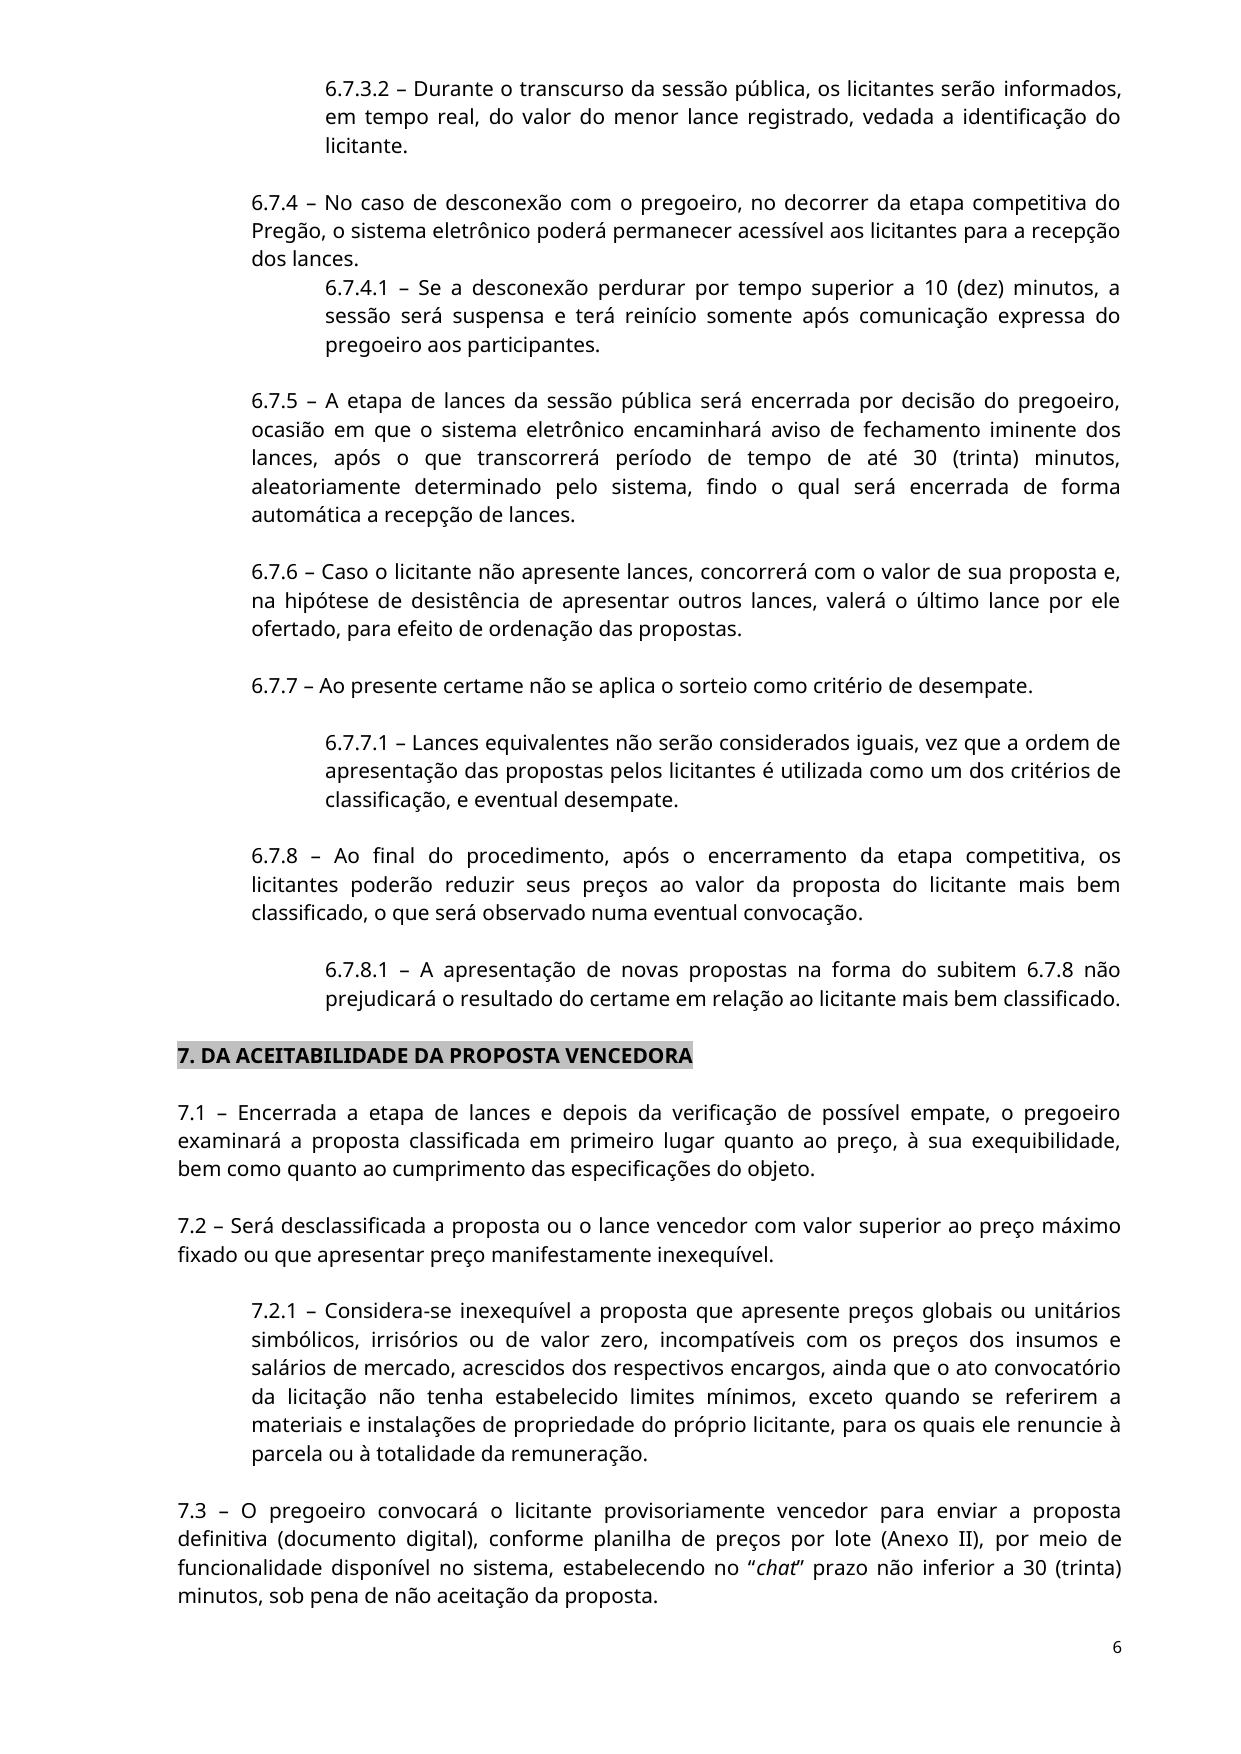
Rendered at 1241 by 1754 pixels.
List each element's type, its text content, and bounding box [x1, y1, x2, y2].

text 6.7.3.2 – Durante o transcurso da sessão pública, os licitantes serão informados, em tempo real, do valor do menor lance registrado, vedada a identificação do licitante. [325, 74, 1122, 159]
text 7.2.1 – Considera-se inexequível a proposta que apresente preços globais ou unitários simbólicos, irrisórios ou de valor zero, incompatíveis com os preços dos insumos e salários de mercado, acrescidos dos respectivos encargos, ainda que o ato convocatório da licitação não tenha estabelecido limites mínimos, exceto quando se referirem a materiais e instalações de propriedade do próprio licitante, para os quais ele renuncie à parcela ou à totalidade da remuneração. [251, 1297, 1122, 1467]
text 6.7.7.1 – Lances equivalentes não serão considerados iguais, vez que a ordem de apresentação das propostas pelos licitantes é utilizada como um dos critérios de classificação, e eventual desempate. [325, 728, 1122, 813]
text 7.3 – O pregoeiro convocará o licitante provisoriamente vencedor para enviar a proposta definitiva (documento digital), conforme planilha de preços por lote (Anexo II), por meio de funcionalidade disponível no sistema, estabelecendo no “chat” prazo não inferior a 30 (trinta) minutos, sob pena de não aceitação da proposta. [177, 1496, 1122, 1609]
text 6.7.8 – Ao final do procedimento, após o encerramento da etapa competitiva, os licitantes poderão reduzir seus preços ao valor da proposta do licitante mais bem classificado, o que será observado numa eventual convocação. [251, 842, 1122, 927]
text 6.7.5 – A etapa de lances da sessão pública será encerrada por decisão do pregoeiro, ocasião em que o sistema eletrônico encaminhará aviso de fechamento iminente dos lances, após o que transcorrerá período de tempo de até 30 (trinta) minutos, aleatoriamente determinado pelo sistema, findo o qual será encerrada de forma automática a recepção de lances. [251, 387, 1122, 529]
text 6.7.7 – Ao presente certame não se aplica o sorteio como critério de desempate. [251, 671, 1122, 699]
text 7.1 – Encerrada a etapa de lances e depois da verificação de possível empate, o pregoeiro examinará a proposta classificada em primeiro lugar quanto ao preço, à sua exequibilidade, bem como quanto ao cumprimento das especificações do objeto. [177, 1098, 1122, 1183]
text 6.7.4.1 – Se a desconexão perdurar por tempo superior a 10 (dez) minutos, a sessão será suspensa e terá reinício somente após comunicação expressa do pregoeiro aos participantes. [325, 273, 1122, 358]
text 7. DA ACEITABILIDADE DA PROPOSTA VENCEDORA [177, 1041, 1122, 1069]
text 6.7.6 – Caso o licitante não apresente lances, concorrerá com o valor de sua proposta e, na hipótese de desistência de apresentar outros lances, valerá o último lance por ele ofertado, para efeito de ordenação das propostas. [251, 557, 1122, 643]
text 6.7.4 – No caso de desconexão com o pregoeiro, no decorrer da etapa competitiva do Pregão, o sistema eletrônico poderá permanecer acessível aos licitantes para a recepção dos lances. [251, 188, 1122, 273]
list 7.2 – Será desclassificada a proposta ou o lance vencedor com valor superior ao preço máximo fixado ou que apresentar preço manifestamente inexequível. [177, 1211, 1122, 1268]
text 6.7.8.1 – A apresentação de novas propostas na forma do subitem 6.7.8 não prejudicará o resultado do certame em relação ao licitante mais bem classificado. [325, 955, 1122, 1012]
